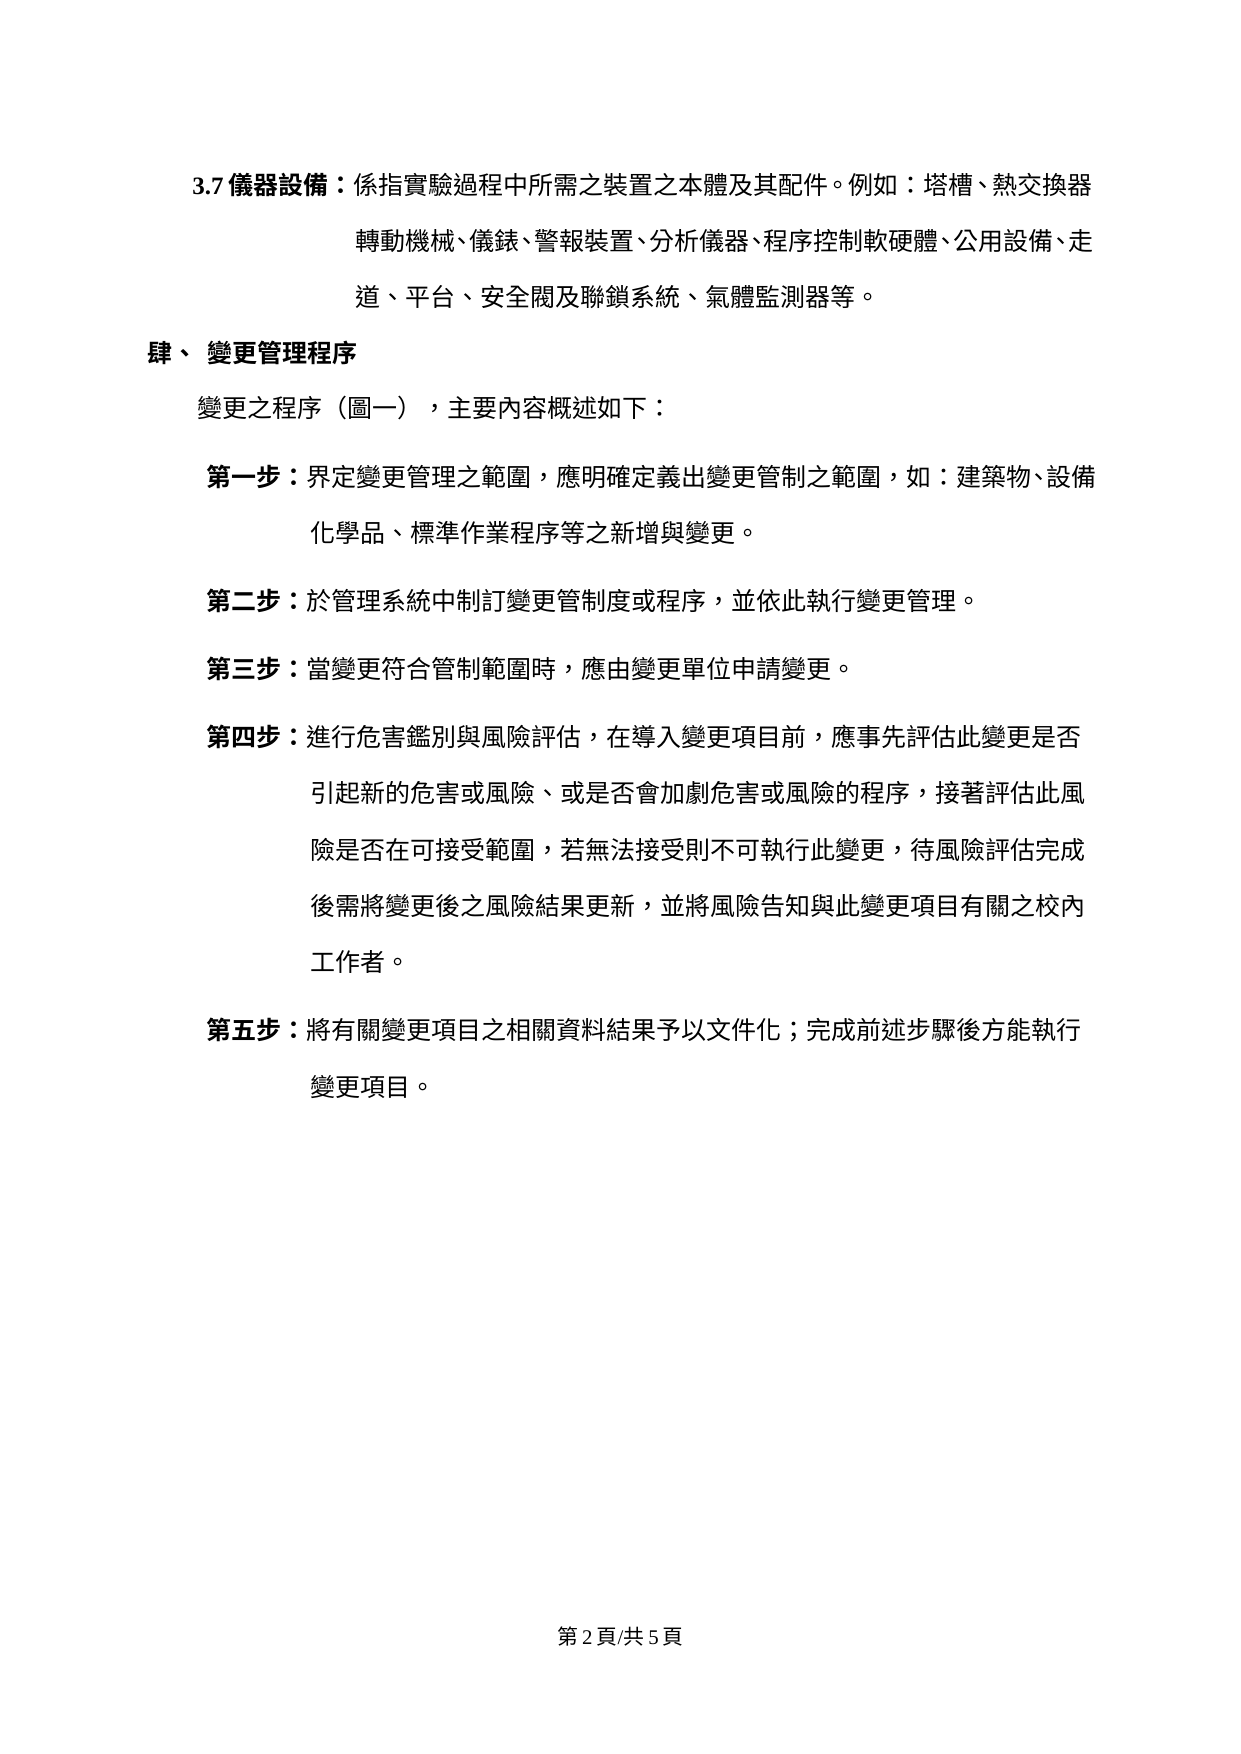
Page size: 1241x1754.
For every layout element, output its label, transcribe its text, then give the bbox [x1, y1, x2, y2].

text 變更之程序（圖一），主要內容概述如下： [198, 388, 1092, 426]
text 第二步：於管理系統中制訂變更管制度或程序，並依此執行變更管理。 [206, 581, 1092, 618]
text 第一步：界定變更管理之範圍，應明確定義出變更管制之範圍，如：建築物、設備、化學品、標準作業程序等之新增與變更。 [206, 456, 1092, 550]
text 第三步：當變更符合管制範圍時，應由變更單位申請變更。 [206, 649, 1092, 686]
list 變更管理程序 [148, 333, 1092, 370]
text 3.7儀器設備：係指實驗過程中所需之裝置之本體及其配件。例如：塔槽、熱交換器、轉動機械、儀錶、警報裝置、分析儀器、程序控制軟硬體、公用設備、走道、平台、安全閥及聯鎖系統、氣體監測器等。 [192, 164, 1092, 314]
text 第四步：進行危害鑑別與風險評估，在導入變更項目前，應事先評估此變更是否引起新的危害或風險、或是否會加劇危害或風險的程序，接著評估此風險是否在可接受範圍，若無法接受則不可執行此變更，待風險評估完成後需將變更後之風險結果更新，並將風險告知與此變更項目有關之校內工作者。 [206, 717, 1092, 979]
text 第五步：將有關變更項目之相關資料結果予以文件化；完成前述步驟後方能執行變更項目。 [206, 1010, 1092, 1104]
